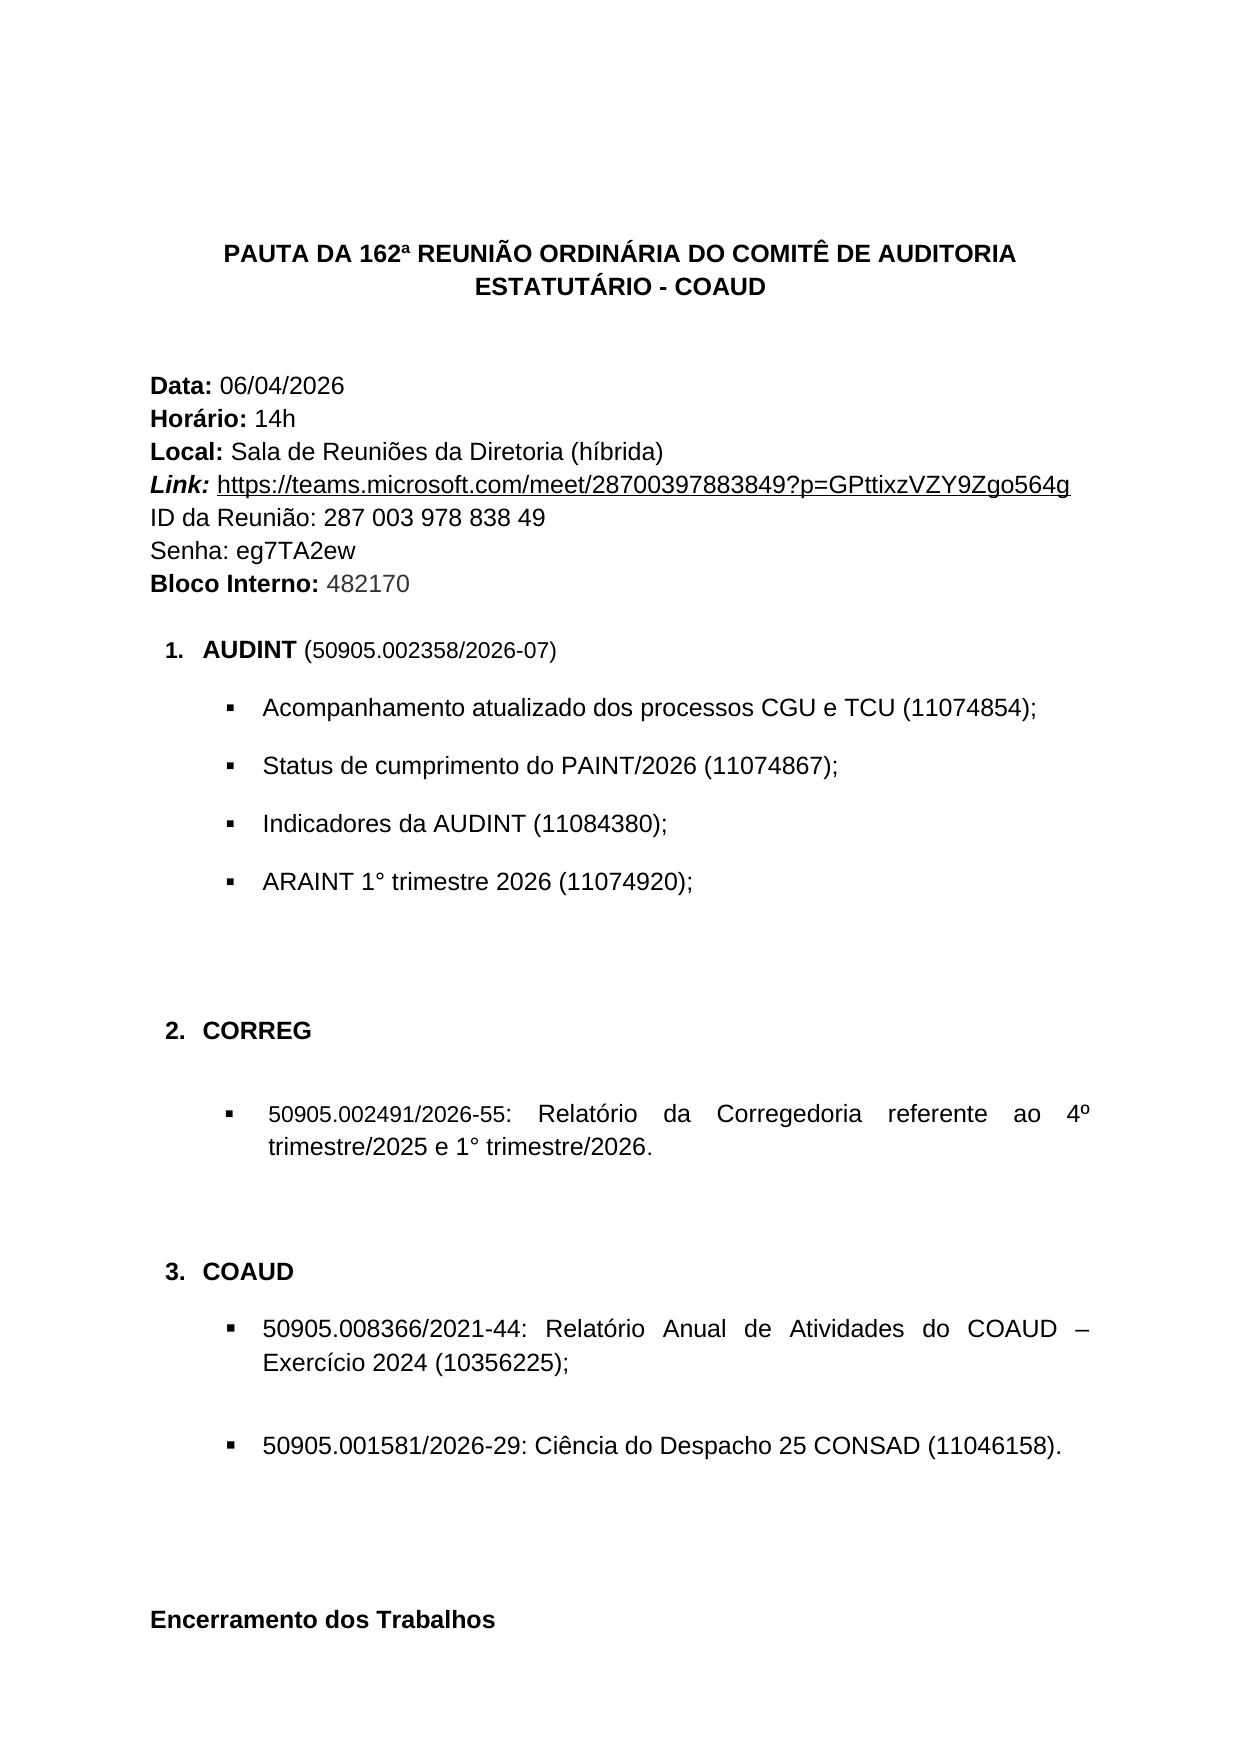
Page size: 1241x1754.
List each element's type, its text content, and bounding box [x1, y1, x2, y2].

list ARAINT 1° trimestre 2026 (11074920); [225, 867, 1091, 896]
text Horário: 14h [150, 404, 1091, 433]
text ID da Reunião: 287 003 978 838 49 [150, 503, 1091, 532]
text Encerramento dos Trabalhos [150, 1605, 1091, 1633]
list 50905.002491/2026-55: Relatório da Corregedoria referente ao 4º trimestre/2025 e 1° trimestre/2026. [224, 1099, 1091, 1161]
text Senha: eg7TA2ew [150, 536, 1091, 565]
list CORREG [165, 1016, 1091, 1045]
list Indicadores da AUDINT (11084380); [225, 809, 1091, 838]
text Data: 06/04/2026 [150, 371, 1091, 400]
list 50905.008366/2021-44: Relatório Anual de Atividades do COAUD – Exercício 2024 (10356225); [225, 1314, 1091, 1376]
list AUDINT (50905.002358/2026-07) [165, 635, 1091, 664]
text PAUTA DA 162ª REUNIÃO ORDINÁRIA DO COMITÊ DE AUDITORIA ESTATUTÁRIO - COAUD [150, 239, 1091, 301]
list Acompanhamento atualizado dos processos CGU e TCU (11074854); [225, 693, 1091, 722]
list Status de cumprimento do PAINT/2026 (11074867); [225, 751, 1091, 780]
list 50905.001581/2026-29: Ciência do Despacho 25 CONSAD (11046158). [225, 1431, 1091, 1459]
text Link: https://teams.microsoft.com/meet/28700397883849?p=GPttixzVZY9Zgo564g [150, 470, 1091, 499]
list COAUD [165, 1256, 1091, 1285]
text Bloco Interno: 482170 [150, 569, 1085, 598]
text Local: Sala de Reuniões da Diretoria (híbrida) [150, 437, 1085, 466]
